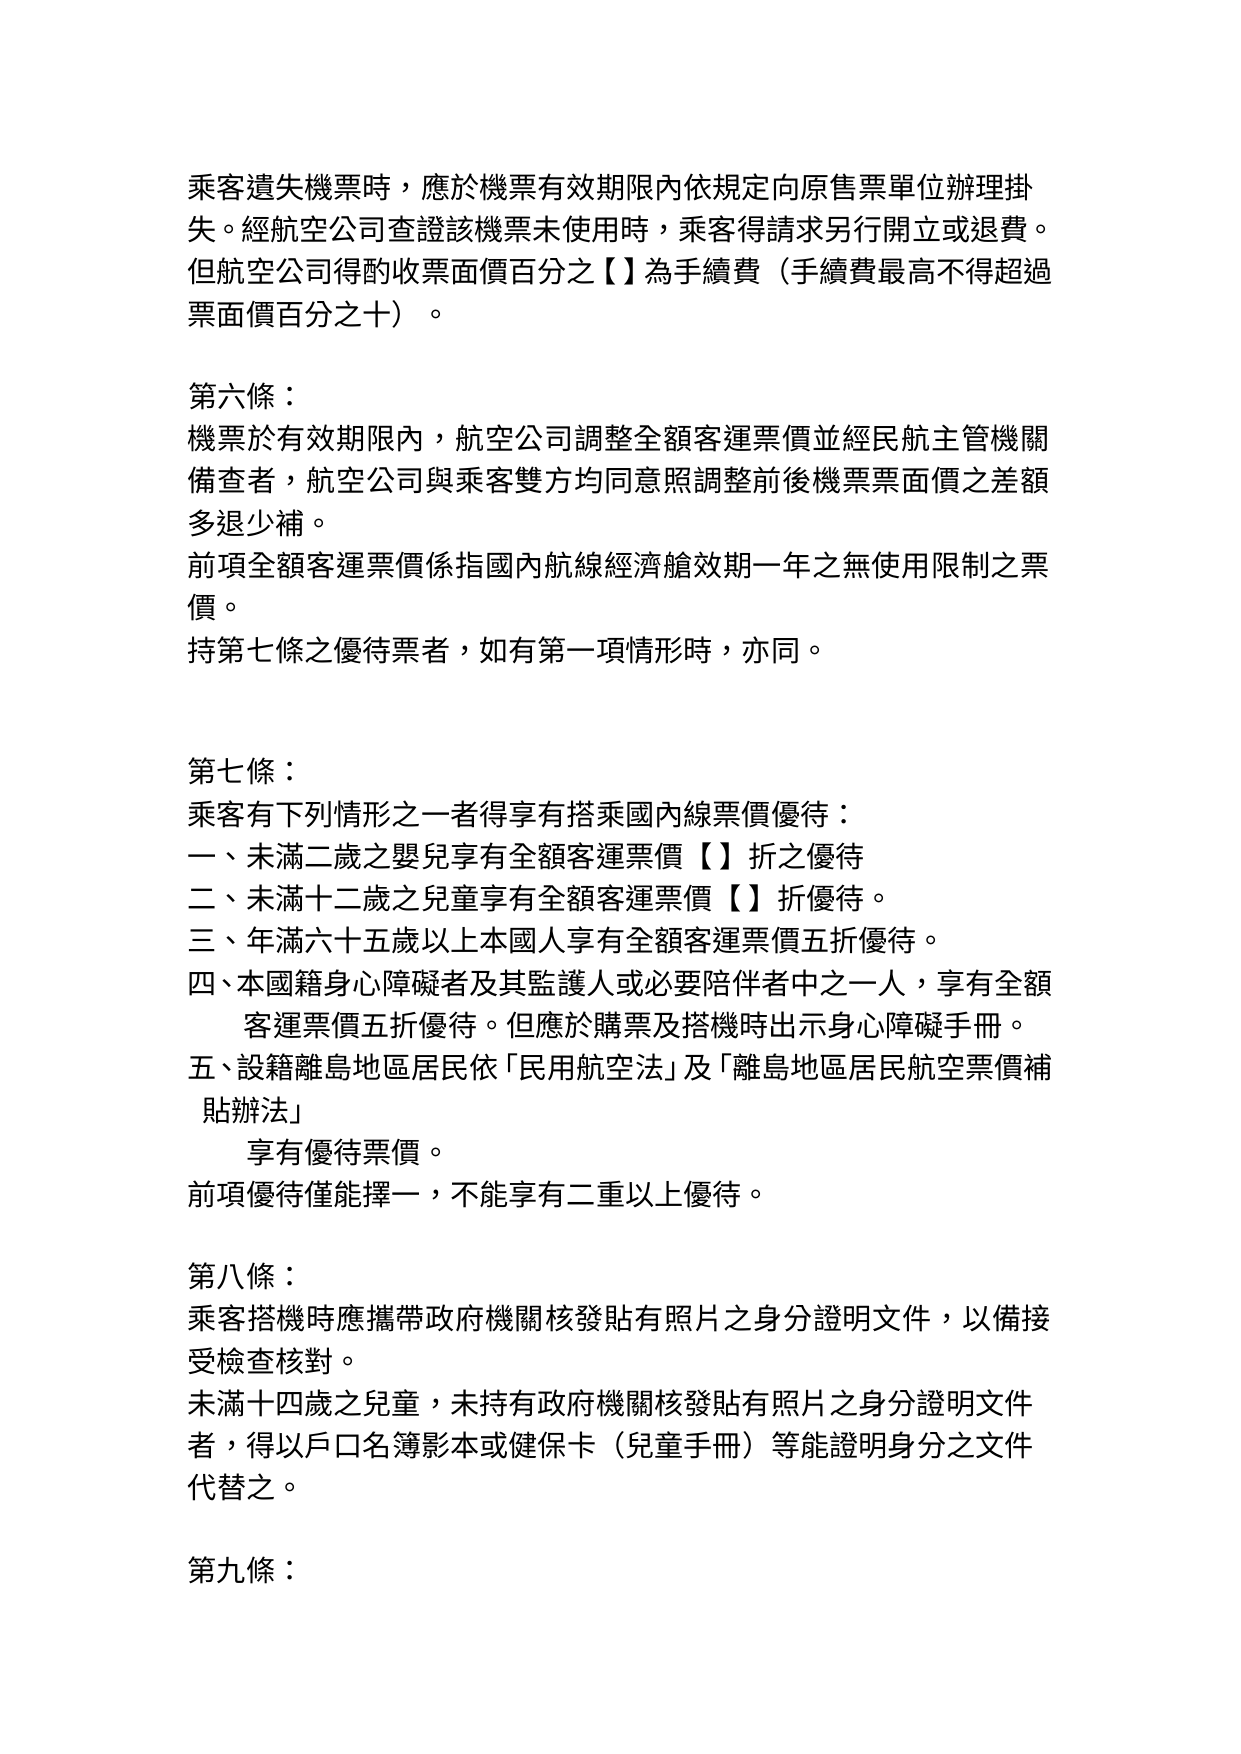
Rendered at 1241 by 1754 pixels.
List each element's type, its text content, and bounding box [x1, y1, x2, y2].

text 五、設籍離島地區居民依「民用航空法」及「離島地區居民航空票價補貼辦法」 [187, 1045, 1053, 1129]
text 前項全額客運票價係指國內航線經濟艙效期一年之無使用限制之票價。 [187, 542, 1053, 627]
text 第六條： [188, 373, 1053, 416]
text 前項優待僅能擇一，不能享有二重以上優待。 [187, 1172, 1053, 1214]
text 乘客搭機時應攜帶政府機關核發貼有照片之身分證明文件，以備接受檢查核對。 [187, 1296, 1053, 1381]
text 第八條： [187, 1254, 1053, 1296]
text 四、本國籍身心障礙者及其監護人或必要陪伴者中之一人，享有全額客運票價五折優待。但應於購票及搭機時出示身心障礙手冊。 [187, 960, 1053, 1045]
text 持第七條之優待票者，如有第一項情形時，亦同。 [187, 627, 1053, 669]
text 未滿十四歲之兒童，未持有政府機關核發貼有照片之身分證明文件者，得以戶口名簿影本或健保卡（兒童手冊）等能證明身分之文件代替之。 [187, 1381, 1053, 1507]
text 享有優待票價。 [202, 1129, 1053, 1172]
text 一、未滿二歲之嬰兒享有全額客運票價【 】折之優待 [187, 833, 1053, 876]
text 機票於有效期限內，航空公司調整全額客運票價並經民航主管機關備查者，航空公司與乘客雙方均同意照調整前後機票票面價之差額多退少補。 [187, 416, 1053, 542]
text 乘客有下列情形之一者得享有搭乘國內線票價優待： [187, 791, 1053, 833]
text 第七條： [187, 749, 1053, 791]
text 乘客遺失機票時，應於機票有效期限內依規定向原售票單位辦理掛失。經航空公司查證該機票未使用時，乘客得請求另行開立或退費。但航空公司得酌收票面價百分之【 】為手續費（手續費最高不得超過票面價百分之十）。 [187, 164, 1053, 334]
text 第九條： [187, 1547, 1053, 1589]
text 三、年滿六十五歲以上本國人享有全額客運票價五折優待。 [187, 918, 1053, 960]
text 二、未滿十二歲之兒童享有全額客運票價【 】折優待。 [187, 876, 1053, 918]
